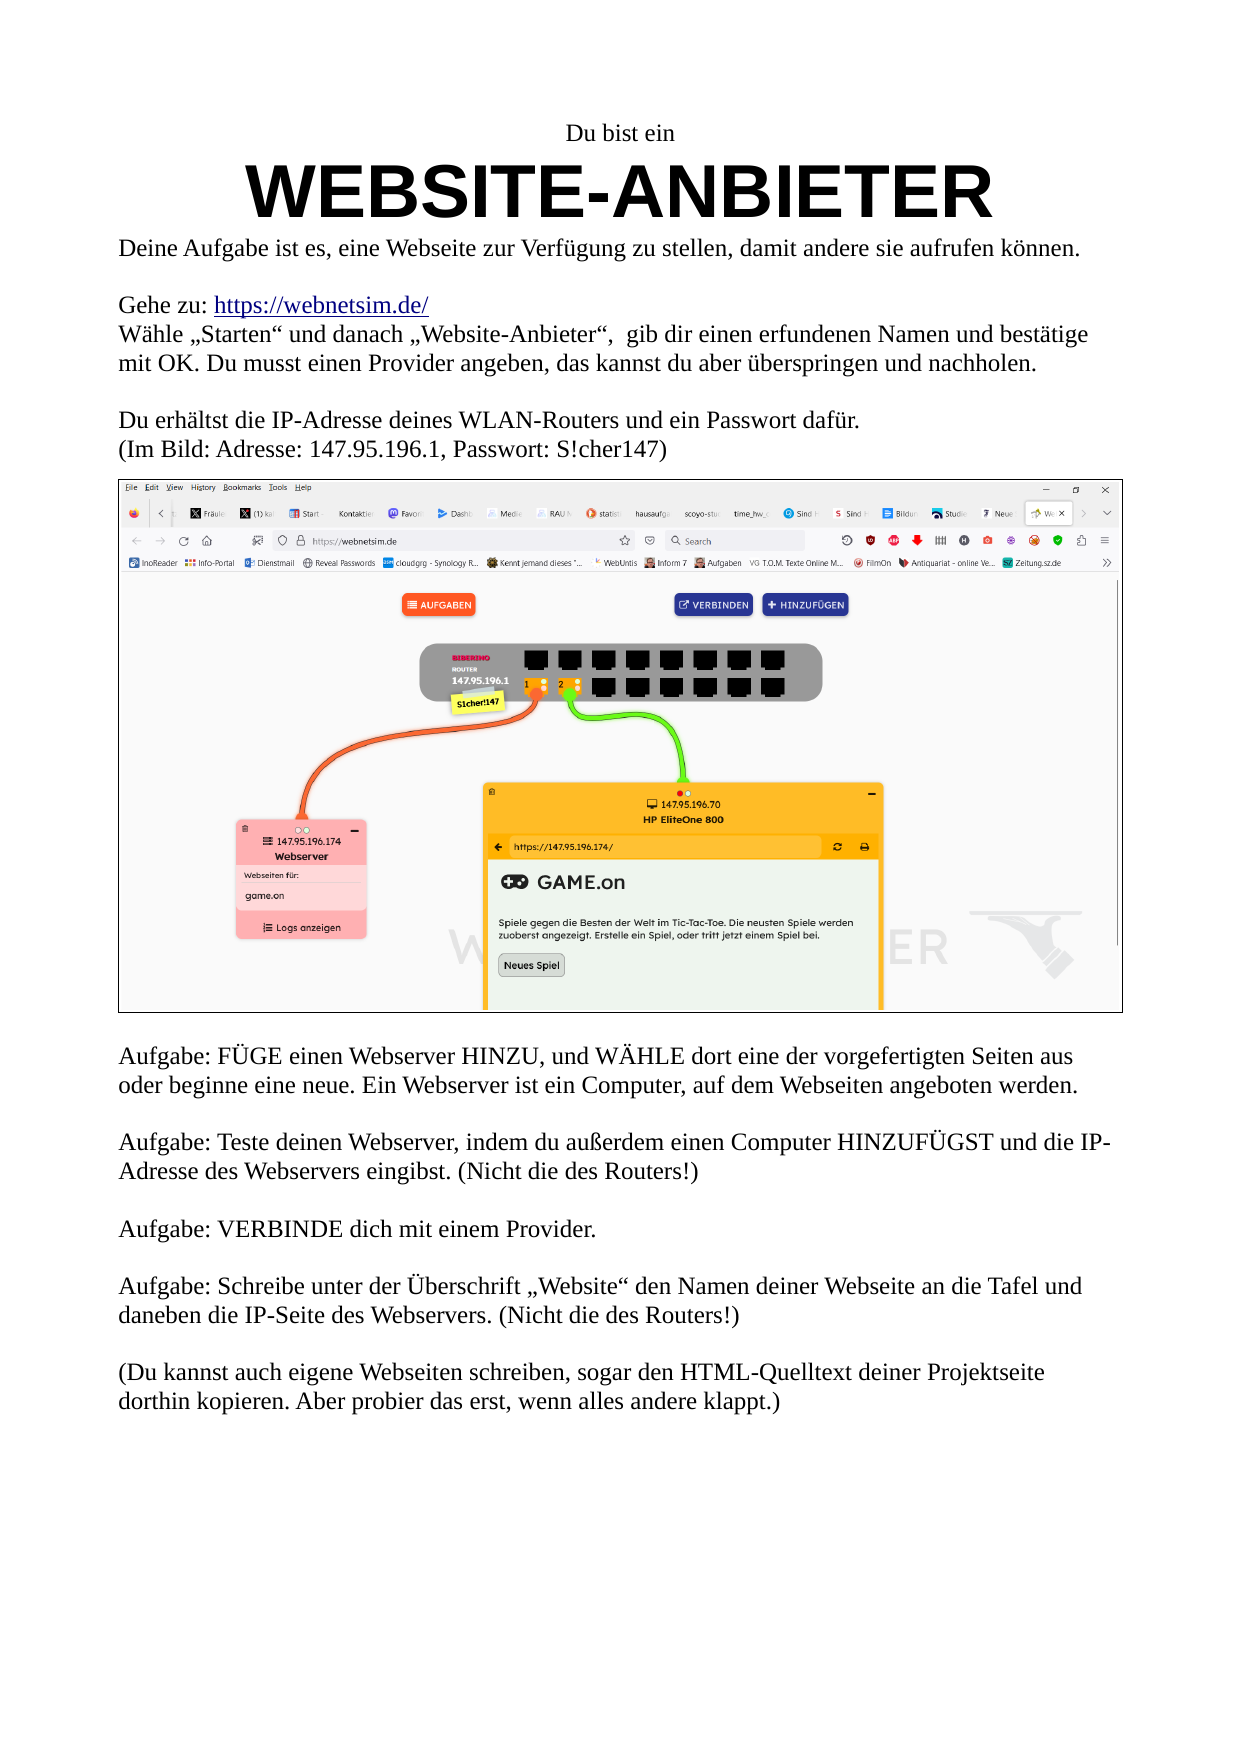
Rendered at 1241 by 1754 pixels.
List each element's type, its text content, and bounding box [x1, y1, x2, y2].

text Du bist ein [118, 118, 1122, 147]
text (Im Bild: Adresse: 147.95.196.1, Passwort: S!cher147) [118, 434, 1122, 463]
text Aufgabe: FÜGE einen Webserver HINZU, und WÄHLE dort eine der vorgefertigten Seiten aus oder beginne eine neue. Ein Webserver ist ein Computer, auf dem Webseiten angeboten werden. [118, 1041, 1122, 1099]
text Deine Aufgabe ist es, eine Webseite zur Verfügung zu stellen, damit andere sie aufrufen können. [118, 233, 1122, 262]
text Aufgabe: Schreibe unter der Überschrift „Website“ den Namen deiner Webseite an die Tafel und daneben die IP-Seite des Webservers. (Nicht die des Routers!) [118, 1271, 1122, 1329]
text WEBSITE-ANBIETER [118, 147, 1122, 233]
text Wähle „Starten“ und danach „Website-Anbieter“, gib dir einen erfundenen Namen und bestätige mit OK. Du musst einen Provider angeben, das kannst du aber überspringen und nachholen. [118, 319, 1122, 377]
text Gehe zu: https://webnetsim.de/ [118, 291, 1122, 319]
text Aufgabe: VERBINDE dich mit einem Provider. [118, 1214, 1122, 1242]
text Du erhältst die IP-Adresse deines WLAN-Routers und ein Passwort dafür. [118, 406, 1122, 434]
picture [121, 482, 1119, 1010]
text (Du kannst auch eigene Webseiten schreiben, sogar den HTML-Quelltext deiner Projektseite dorthin kopieren. Aber probier das erst, wenn alles andere klappt.) [118, 1357, 1122, 1415]
text Aufgabe: Teste deinen Webserver, indem du außerdem einen Computer HINZUFÜGST und die IP-Adresse des Webservers eingibst. (Nicht die des Routers!) [118, 1127, 1122, 1185]
